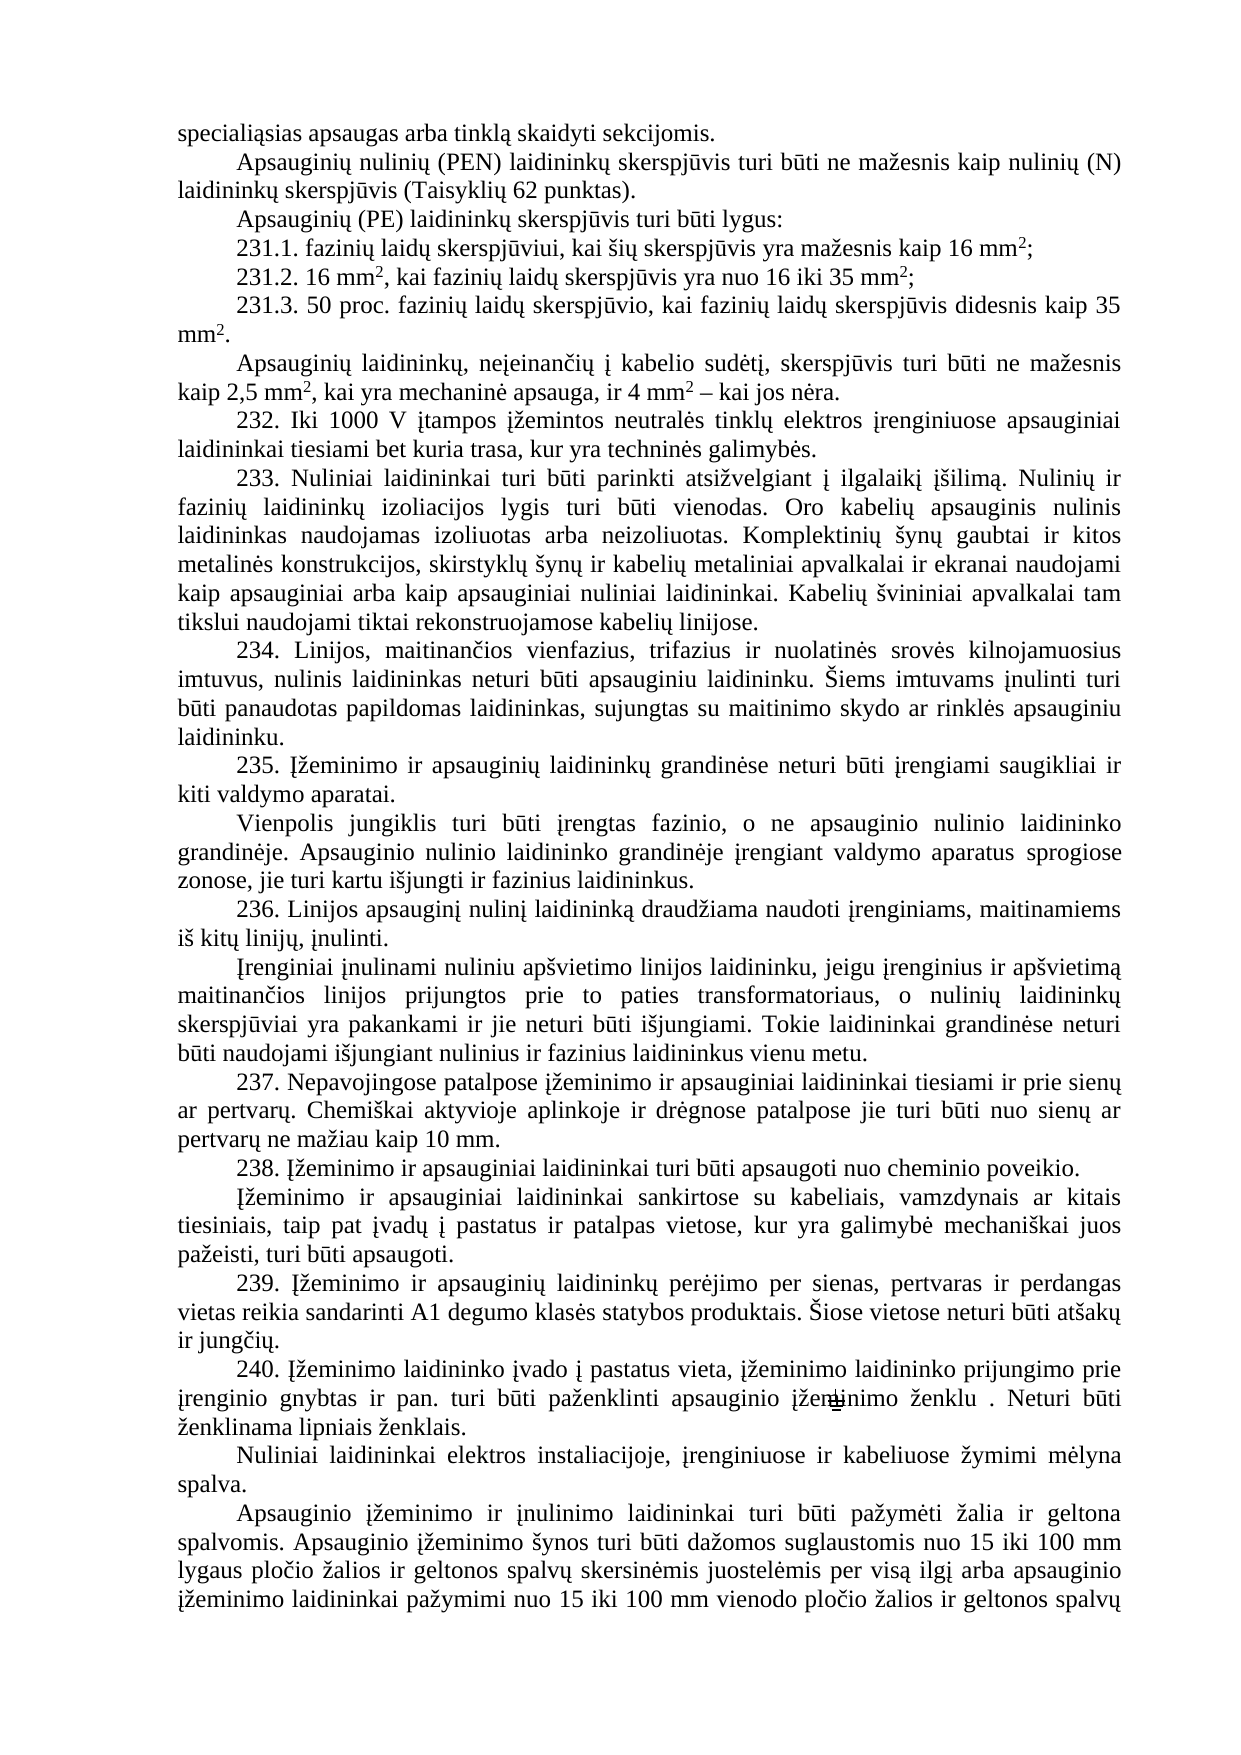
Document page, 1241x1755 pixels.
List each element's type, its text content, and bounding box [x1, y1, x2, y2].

text 231.2. 16 mm2, kai fazinių laidų skerspjūvis yra nuo 16 iki 35 mm2; [177, 262, 1122, 291]
text 240. Įžeminimo laidininko įvado į pastatus vieta, įžeminimo laidininko prijungimo prie įrenginio gnybtas ir pan. turi būti paženklinti apsauginio įžeminimo ženklu . Neturi būti ženklinama lipniais ženklais. [177, 1354, 1122, 1441]
text 239. Įžeminimo ir apsauginių laidininkų perėjimo per sienas, pertvaras ir perdangas vietas reikia sandarinti A1 degumo klasės statybos produktais. Šiose vietose neturi būti atšakų ir jungčių. [177, 1268, 1122, 1354]
text 231.3. 50 proc. fazinių laidų skerspjūvio, kai fazinių laidų skerspjūvis didesnis kaip 35 mm2. [177, 291, 1122, 348]
text 236. Linijos apsauginį nulinį laidininką draudžiama naudoti įrenginiams, maitinamiems iš kitų linijų, įnulinti. [177, 894, 1122, 952]
text Nuliniai laidininkai elektros instaliacijoje, įrenginiuose ir kabeliuose žymimi mėlyna spalva. [177, 1441, 1122, 1498]
text Įžeminimo ir apsauginiai laidininkai sankirtose su kabeliais, vamzdynais ar kitais tiesiniais, taip pat įvadų į pastatus ir patalpas vietose, kur yra galimybė mechaniškai juos pažeisti, turi būti apsaugoti. [177, 1182, 1122, 1268]
text 237. Nepavojingose patalpose įžeminimo ir apsauginiai laidininkai tiesiami ir prie sienų ar pertvarų. Chemiškai aktyvioje aplinkoje ir drėgnose patalpose jie turi būti nuo sienų ar pertvarų ne mažiau kaip 10 mm. [177, 1067, 1122, 1153]
text 232. Iki 1000 V įtampos įžemintos neutralės tinklų elektros įrenginiuose apsauginiai laidininkai tiesiami bet kuria trasa, kur yra techninės galimybės. [177, 406, 1122, 463]
text specialiąsias apsaugas arba tinklą skaidyti sekcijomis. [177, 118, 1122, 147]
text 235. Įžeminimo ir apsauginių laidininkų grandinėse neturi būti įrengiami saugikliai ir kiti valdymo aparatai. [177, 751, 1122, 808]
text Apsauginių (PE) laidininkų skerspjūvis turi būti lygus: [177, 204, 1122, 233]
text Apsauginio įžeminimo ir įnulinimo laidininkai turi būti pažymėti žalia ir geltona spalvomis. Apsauginio įžeminimo šynos turi būti dažomos suglaustomis nuo 15 iki 100 mm lygaus pločio žalios ir geltonos spalvų skersinėmis juostelėmis per visą ilgį arba apsauginio įžeminimo laidininkai pažymimi nuo 15 iki 100 mm vienodo pločio žalios ir geltonos spalvų [177, 1498, 1122, 1613]
text Vienpolis jungiklis turi būti įrengtas fazinio, o ne apsauginio nulinio laidininko grandinėje. Apsauginio nulinio laidininko grandinėje įrengiant valdymo aparatus sprogiose zonose, jie turi kartu išjungti ir fazinius laidininkus. [177, 808, 1122, 894]
text 233. Nuliniai laidininkai turi būti parinkti atsižvelgiant į ilgalaikį įšilimą. Nulinių ir fazinių laidininkų izoliacijos lygis turi būti vienodas. Oro kabelių apsauginis nulinis laidininkas naudojamas izoliuotas arba neizoliuotas. Komplektinių šynų gaubtai ir kitos metalinės konstrukcijos, skirstyklų šynų ir kabelių metaliniai apvalkalai ir ekranai naudojami kaip apsauginiai arba kaip apsauginiai nuliniai laidininkai. Kabelių švininiai apvalkalai tam tikslui naudojami tiktai rekonstruojamose kabelių linijose. [177, 463, 1122, 636]
text Apsauginių nulinių (PEN) laidininkų skerspjūvis turi būti ne mažesnis kaip nulinių (N) laidininkų skerspjūvis (Taisyklių 62 punktas). [177, 147, 1122, 204]
text 234. Linijos, maitinančios vienfazius, trifazius ir nuolatinės srovės kilnojamuosius imtuvus, nulinis laidininkas neturi būti apsauginiu laidininku. Šiems imtuvams įnulinti turi būti panaudotas papildomas laidininkas, sujungtas su maitinimo skydo ar rinklės apsauginiu laidininku. [177, 636, 1122, 751]
text Įrenginiai įnulinami nuliniu apšvietimo linijos laidininku, jeigu įrenginius ir apšvietimą maitinančios linijos prijungtos prie to paties transformatoriaus, o nulinių laidininkų skerspjūviai yra pakankami ir jie neturi būti išjungiami. Tokie laidininkai grandinėse neturi būti naudojami išjungiant nulinius ir fazinius laidininkus vienu metu. [177, 952, 1122, 1067]
text Apsauginių laidininkų, neįeinančių į kabelio sudėtį, skerspjūvis turi būti ne mažesnis kaip 2,5 mm2, kai yra mechaninė apsauga, ir 4 mm2 – kai jos nėra. [177, 348, 1122, 406]
text 238. Įžeminimo ir apsauginiai laidininkai turi būti apsaugoti nuo cheminio poveikio. [177, 1153, 1122, 1182]
text 231.1. fazinių laidų skerspjūviui, kai šių skerspjūvis yra mažesnis kaip 16 mm2; [177, 233, 1122, 262]
